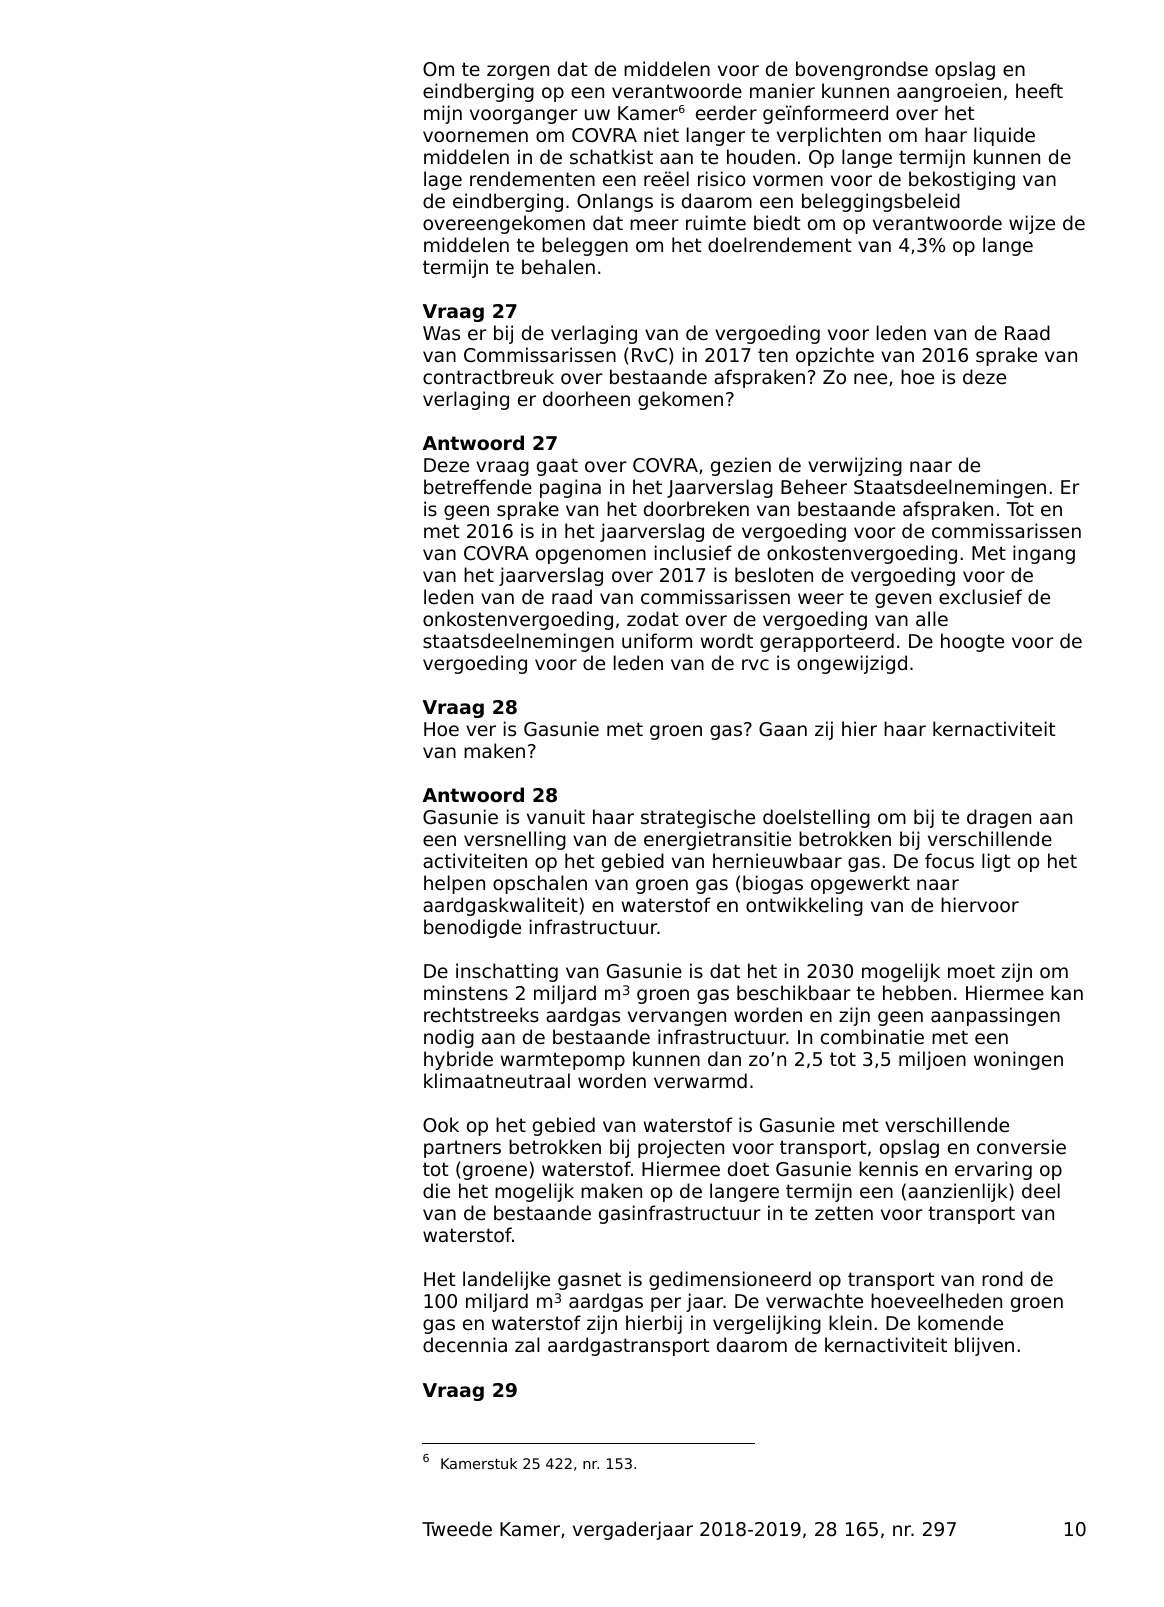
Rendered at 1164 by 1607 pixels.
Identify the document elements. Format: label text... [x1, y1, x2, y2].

text Ook op het gebied van waterstof is Gasunie met verschillende partners betrokken bij projecten voor transport, opslag en conversie tot (groene) waterstof. Hiermee doet Gasunie kennis en ervaring op die het mogelijk maken op de langere termijn een (aanzienlijk) deel van de bestaande gasinfrastructuur in te zetten voor transport van waterstof. [422, 1115, 1087, 1247]
text Antwoord 28 [422, 785, 1087, 807]
text Kamerstuk 25 422, nr. 153. [422, 1452, 1087, 1474]
text Gasunie is vanuit haar strategische doelstelling om bij te dragen aan een versnelling van de energietransitie betrokken bij verschillende activiteiten op het gebied van hernieuwbaar gas. De focus ligt op het helpen opschalen van groen gas (biogas opgewerkt naar aardgaskwaliteit) en waterstof en ontwikkeling van de hiervoor benodigde infrastructuur. [422, 807, 1087, 939]
text Het landelijke gasnet is gedimensioneerd op transport van rond de 100 miljard m3 aardgas per jaar. De verwachte hoeveelheden groen gas en waterstof zijn hierbij in vergelijking klein. De komende decennia zal aardgastransport daarom de kernactiviteit blijven. [422, 1269, 1087, 1357]
text Vraag 28 [422, 697, 1087, 719]
text Om te zorgen dat de middelen voor de bovengrondse opslag en eindberging op een verantwoorde manier kunnen aangroeien, heeft mijn voorganger uw Kamer eerder geïnformeerd over het voornemen om COVRA niet langer te verplichten om haar liquide middelen in de schatkist aan te houden. Op lange termijn kunnen de lage rendementen een reëel risico vormen voor de bekostiging van de eindberging. Onlangs is daarom een beleggingsbeleid overeengekomen dat meer ruimte biedt om op verantwoorde wijze de middelen te beleggen om het doelrendement van 4,3% op lange termijn te behalen. [422, 59, 1087, 279]
text De inschatting van Gasunie is dat het in 2030 mogelijk moet zijn om minstens 2 miljard m3 groen gas beschikbaar te hebben. Hiermee kan rechtstreeks aardgas vervangen worden en zijn geen aanpassingen nodig aan de bestaande infrastructuur. In combinatie met een hybride warmtepomp kunnen dan zo’n 2,5 tot 3,5 miljoen woningen klimaatneutraal worden verwarmd. [422, 961, 1087, 1093]
text Vraag 29 [422, 1379, 1087, 1401]
text Hoe ver is Gasunie met groen gas? Gaan zij hier haar kernactiviteit van maken? [422, 719, 1087, 763]
text Deze vraag gaat over COVRA, gezien de verwijzing naar de betreffende pagina in het Jaarverslag Beheer Staatsdeelnemingen. Er is geen sprake van het doorbreken van bestaande afspraken. Tot en met 2016 is in het jaarverslag de vergoeding voor de commissarissen van COVRA opgenomen inclusief de onkostenvergoeding. Met ingang van het jaarverslag over 2017 is besloten de vergoeding voor de leden van de raad van commissarissen weer te geven exclusief de onkostenvergoeding, zodat over de vergoeding van alle staatsdeelnemingen uniform wordt gerapporteerd. De hoogte voor de vergoeding voor de leden van de rvc is ongewijzigd. [422, 455, 1087, 675]
text Antwoord 27 [422, 433, 1087, 455]
text Was er bij de verlaging van de vergoeding voor leden van de Raad van Commissarissen (RvC) in 2017 ten opzichte van 2016 sprake van contractbreuk over bestaande afspraken? Zo nee, hoe is deze verlaging er doorheen gekomen? [422, 323, 1087, 411]
text Vraag 27 [422, 301, 1087, 323]
